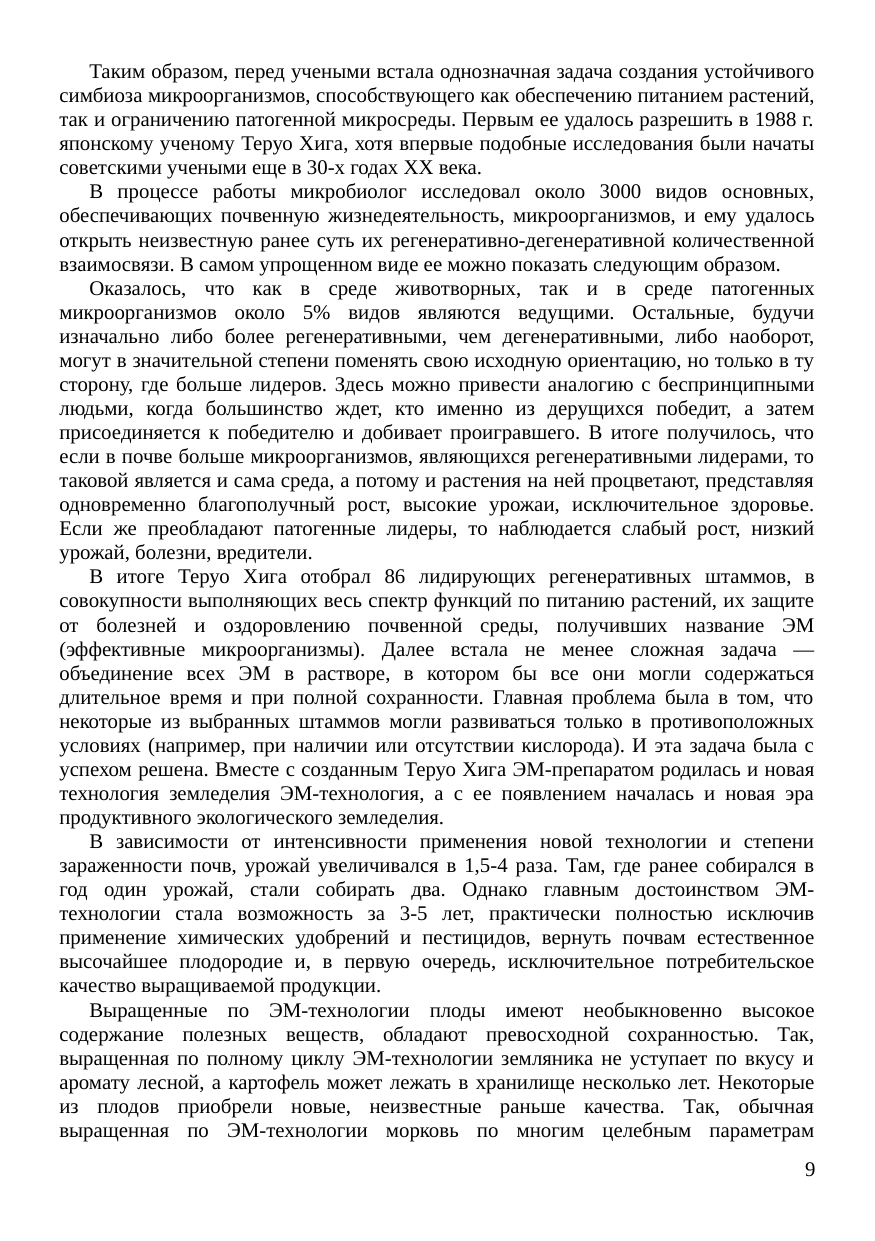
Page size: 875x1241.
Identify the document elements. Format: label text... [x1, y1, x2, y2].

text В процессе работы микробиолог исследовал около 3000 видов основных, обеспечивающих почвенную жизнедеятельность, микроорганизмов, и ему удалось открыть неизвестную ранее суть их регенеративно-дегенеративной количественной взаимосвязи. В самом упрощенном виде ее можно показать следующим образом. [59, 179, 815, 276]
text Таким образом, перед учеными встала однозначная задача создания устойчивого симбиоза микроорганизмов, способствующего как обеспечению питанием растений, так и ограничению патогенной микросреды. Первым ее удалось разрешить в 1988 г. японскому ученому Теруо Хига, хотя впервые подобные исследования были начаты советскими учеными еще в 30-х годах XX века. [59, 59, 815, 179]
text В зависимости от интенсивности применения новой технологии и степени зараженности почв, урожай увеличивался в 1,5-4 раза. Там, где ранее собирался в год один урожай, стали собирать два. Однако главным достоинством ЭМ-технологии стала возможность за 3-5 лет, практически полностью исключив применение химических удобрений и пестицидов, вернуть почвам естественное высочайшее плодородие и, в первую очередь, исключительное потребительское качество выращиваемой продукции. [59, 829, 815, 997]
text Оказалось, что как в среде животворных, так и в среде патогенных микроорганизмов около 5% видов являются ведущими. Остальные, будучи изначально либо более регенеративными, чем дегенеративными, либо наоборот, могут в значительной степени поменять свою исходную ориентацию, но только в ту сторону, где больше лидеров. Здесь можно привести аналогию с беспринципными людьми, когда большинство ждет, кто именно из дерущихся победит, а затем присоединяется к победителю и добивает проигравшего. В итоге получилось, что если в почве больше микроорганизмов, являющихся регенеративными лидерами, то таковой является и сама среда, а потому и растения на ней процветают, представляя одновременно благополучный рост, высокие урожаи, исключительное здоровье. Если же преобладают патогенные лидеры, то наблюдается слабый рост, низкий урожай, болезни, вредители. [59, 276, 815, 564]
text В итоге Теруо Хига отобрал 86 лидирующих регенеративных штаммов, в совокупности выполняющих весь спектр функций по питанию растений, их защите от болезней и оздоровлению почвенной среды, получивших название ЭМ (эффективные микроорганизмы). Далее встала не менее сложная задача — объединение всех ЭМ в растворе, в котором бы все они могли содержаться длительное время и при полной сохранности. Главная проблема была в том, что некоторые из выбранных штаммов могли развиваться только в противоположных условиях (например, при наличии или отсутствии кислорода). И эта задача была с успехом решена. Вместе с созданным Теруо Хига ЭМ-препаратом родилась и новая технология земледелия ЭМ-технология, а с ее появлением началась и новая эра продуктивного экологического земледелия. [59, 564, 815, 829]
text Выращенные по ЭМ-технологии плоды имеют необыкновенно высокое содержание полезных веществ, обладают превосходной сохранностью. Так, выращенная по полному циклу ЭМ-технологии земляника не уступает по вкусу и аромату лесной, а картофель может лежать в хранилище несколько лет. Некоторые из плодов приобрели новые, неизвестные раньше качества. Так, обычная выращенная по ЭМ-технологии морковь по многим целебным параметрам [59, 997, 815, 1142]
